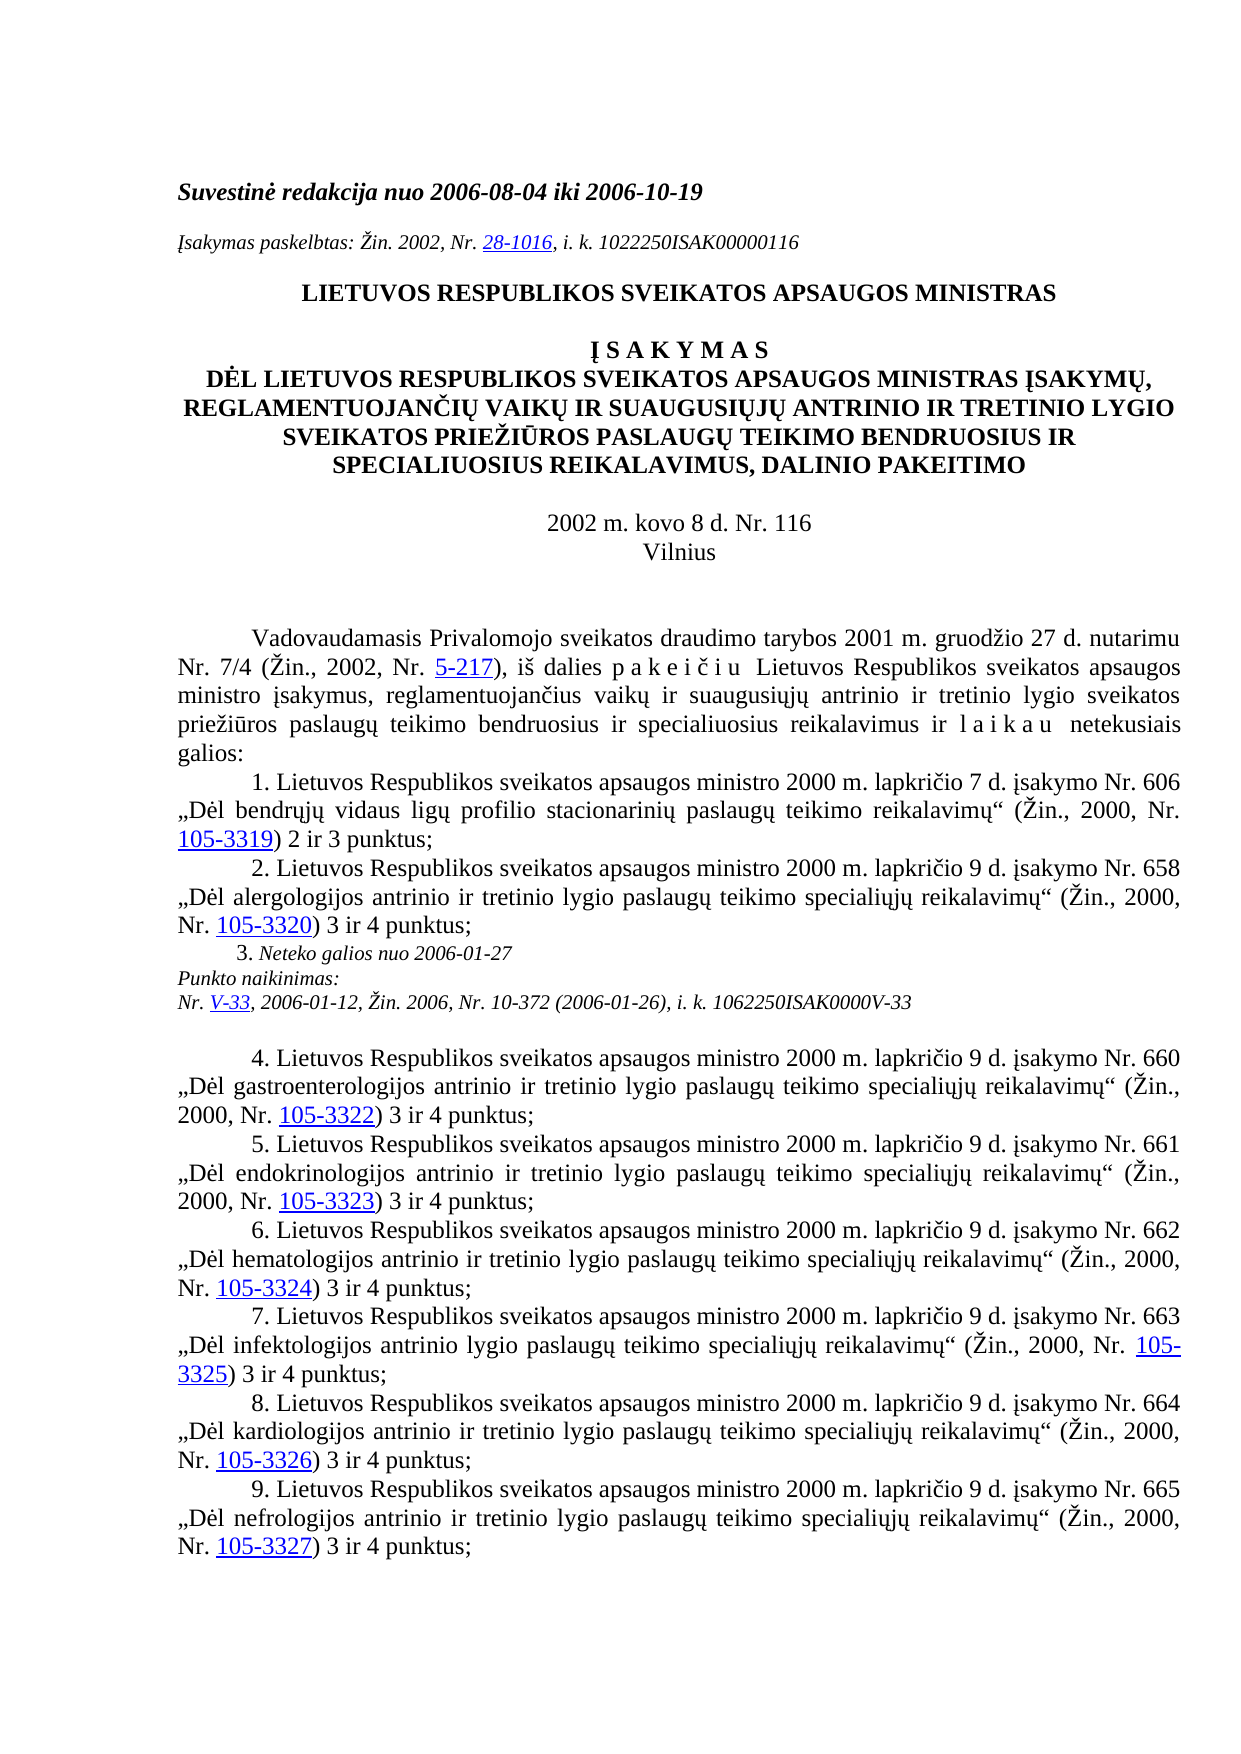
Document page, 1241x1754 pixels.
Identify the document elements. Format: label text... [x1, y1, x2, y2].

text 5. Lietuvos Respublikos sveikatos apsaugos ministro 2000 m. lapkričio 9 d. įsakymo Nr. 661 „Dėl endokrinologijos antrinio ir tretinio lygio paslaugų teikimo specialiųjų reikalavimų“ (Žin., 2000, Nr. 105-3323) 3 ir 4 punktus; [177, 1129, 1181, 1215]
text Vilnius [177, 537, 1181, 566]
text Įsakymas paskelbtas: Žin. 2002, Nr. 28-1016, i. k. 1022250ISAK00000116 [177, 230, 1181, 254]
text 7. Lietuvos Respublikos sveikatos apsaugos ministro 2000 m. lapkričio 9 d. įsakymo Nr. 663 „Dėl infektologijos antrinio lygio paslaugų teikimo specialiųjų reikalavimų“ (Žin., 2000, Nr. 105-3325) 3 ir 4 punktus; [177, 1301, 1181, 1388]
text Nr. V-33, 2006-01-12, Žin. 2006, Nr. 10-372 (2006-01-26), i. k. 1062250ISAK0000V-33 [177, 990, 1181, 1014]
text 2. Lietuvos Respublikos sveikatos apsaugos ministro 2000 m. lapkričio 9 d. įsakymo Nr. 658 „Dėl alergologijos antrinio ir tretinio lygio paslaugų teikimo specialiųjų reikalavimų“ (Žin., 2000, Nr. 105-3320) 3 ir 4 punktus; [177, 853, 1181, 939]
text Į S A K Y M A S [177, 336, 1181, 364]
text 2002 m. kovo 8 d. Nr. 116 [177, 508, 1181, 537]
text 4. Lietuvos Respublikos sveikatos apsaugos ministro 2000 m. lapkričio 9 d. įsakymo Nr. 660 „Dėl gastroenterologijos antrinio ir tretinio lygio paslaugų teikimo specialiųjų reikalavimų“ (Žin., 2000, Nr. 105-3322) 3 ir 4 punktus; [177, 1043, 1181, 1129]
text DĖL LIETUVOS RESPUBLIKOS SVEIKATOS APSAUGOS MINISTRAS ĮSAKYMŲ, REGLAMENTUOJANČIŲ VAIKŲ IR SUAUGUSIŲJŲ ANTRINIO IR TRETINIO LYGIO SVEIKATOS PRIEŽIŪROS PASLAUGŲ TEIKIMO BENDRUOSIUS IR SPECIALIUOSIUS REIKALAVIMUS, DALINIO PAKEITIMO [177, 364, 1181, 479]
text Vadovaudamasis Privalomojo sveikatos draudimo tarybos 2001 m. gruodžio 27 d. nutarimu Nr. 7/4 (Žin., 2002, Nr. 5-217), iš dalies pakeičiu Lietuvos Respublikos sveikatos apsaugos ministro įsakymus, reglamentuojančius vaikų ir suaugusiųjų antrinio ir tretinio lygio sveikatos priežiūros paslaugų teikimo bendruosius ir specialiuosius reikalavimus ir laikau netekusiais galios: [177, 623, 1181, 767]
text 3. Neteko galios nuo 2006-01-27 [177, 939, 1181, 966]
text 1. Lietuvos Respublikos sveikatos apsaugos ministro 2000 m. lapkričio 7 d. įsakymo Nr. 606 „Dėl bendrųjų vidaus ligų profilio stacionarinių paslaugų teikimo reikalavimų“ (Žin., 2000, Nr. 105-3319) 2 ir 3 punktus; [177, 767, 1181, 853]
text 8. Lietuvos Respublikos sveikatos apsaugos ministro 2000 m. lapkričio 9 d. įsakymo Nr. 664 „Dėl kardiologijos antrinio ir tretinio lygio paslaugų teikimo specialiųjų reikalavimų“ (Žin., 2000, Nr. 105-3326) 3 ir 4 punktus; [177, 1388, 1181, 1474]
text Suvestinė redakcija nuo 2006-08-04 iki 2006-10-19 [177, 177, 1181, 206]
text 9. Lietuvos Respublikos sveikatos apsaugos ministro 2000 m. lapkričio 9 d. įsakymo Nr. 665 „Dėl nefrologijos antrinio ir tretinio lygio paslaugų teikimo specialiųjų reikalavimų“ (Žin., 2000, Nr. 105-3327) 3 ir 4 punktus; [177, 1474, 1181, 1560]
text LIETUVOS RESPUBLIKOS SVEIKATOS APSAUGOS MINISTRAS [177, 278, 1181, 307]
text Punkto naikinimas: [177, 966, 1181, 990]
text 6. Lietuvos Respublikos sveikatos apsaugos ministro 2000 m. lapkričio 9 d. įsakymo Nr. 662 „Dėl hematologijos antrinio ir tretinio lygio paslaugų teikimo specialiųjų reikalavimų“ (Žin., 2000, Nr. 105-3324) 3 ir 4 punktus; [177, 1215, 1181, 1301]
